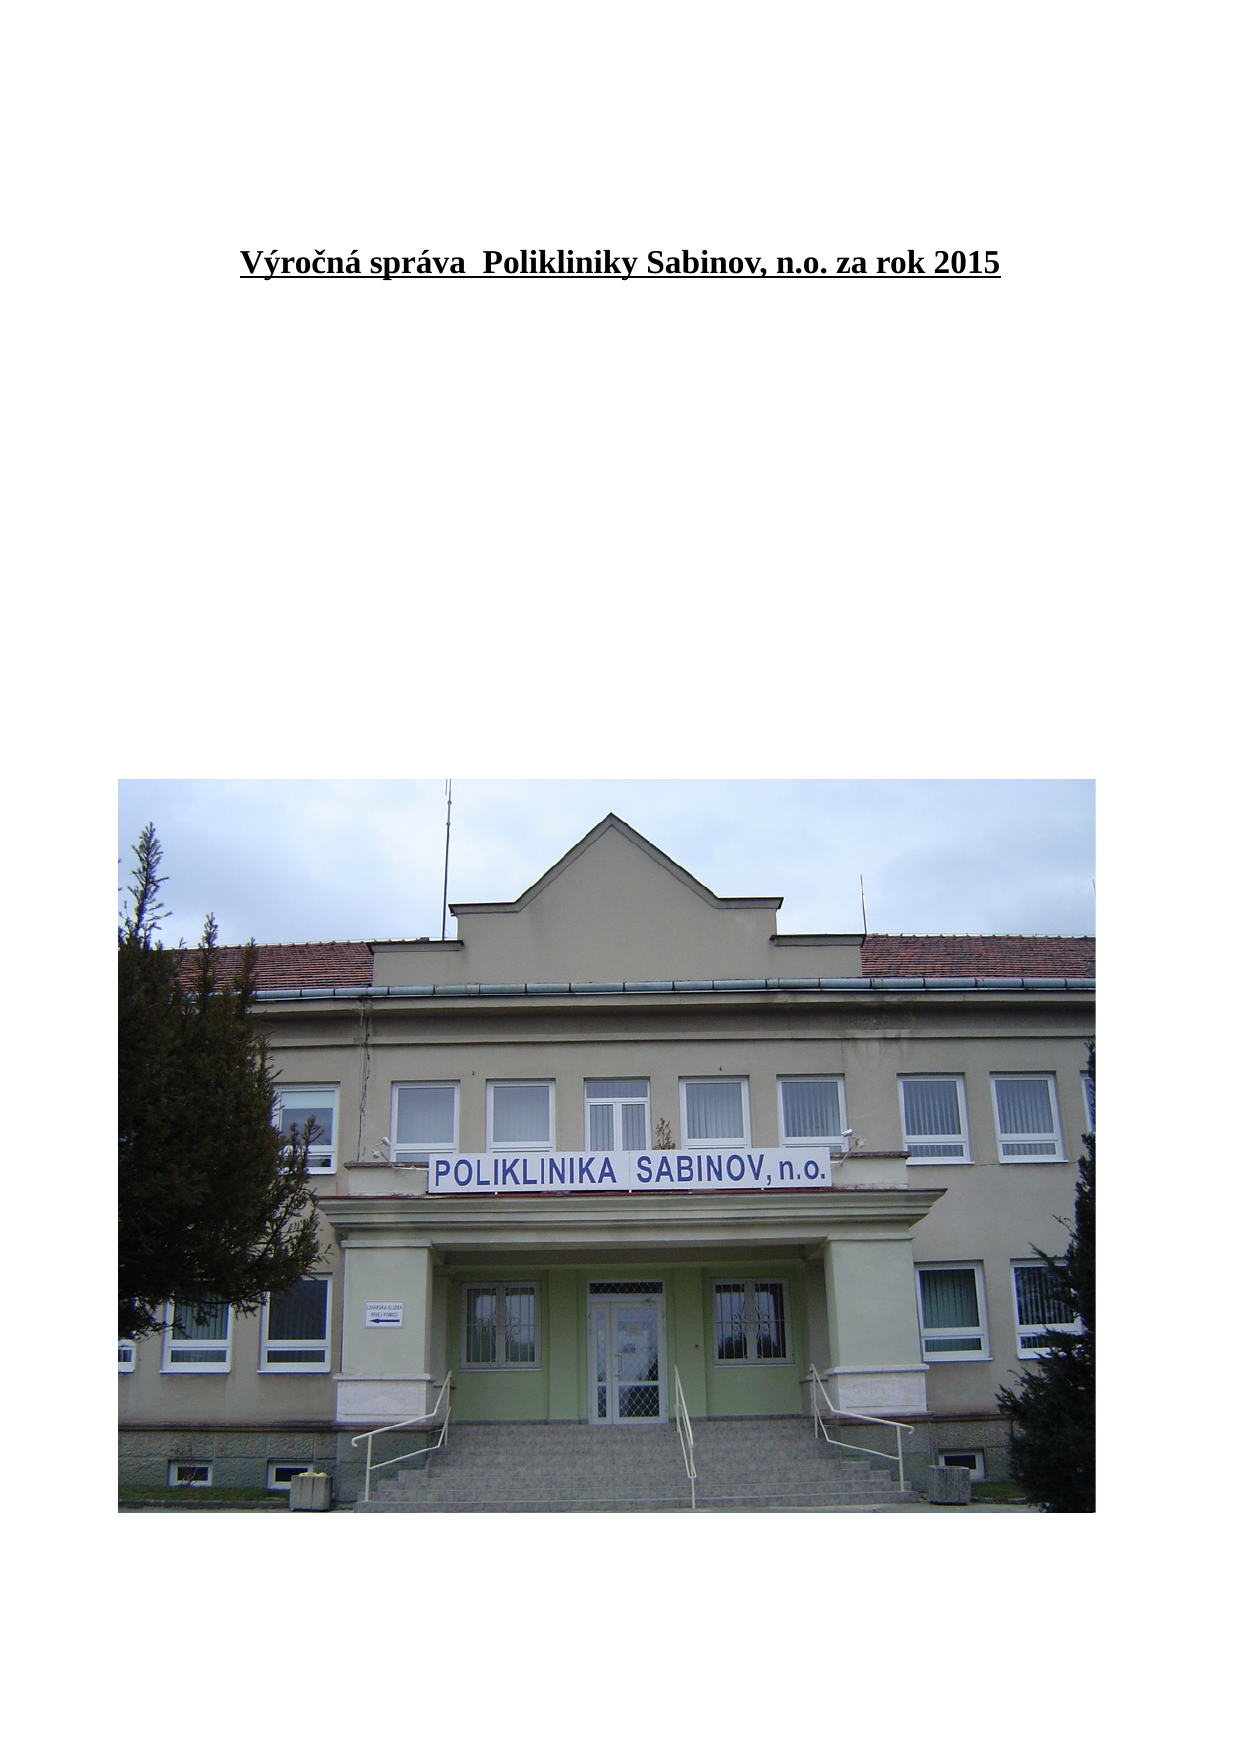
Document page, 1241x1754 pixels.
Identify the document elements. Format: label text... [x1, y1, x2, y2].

picture [118, 779, 1096, 1513]
text Výročná správa Polikliniky Sabinov, n.o. za rok 2015 [118, 243, 1122, 281]
